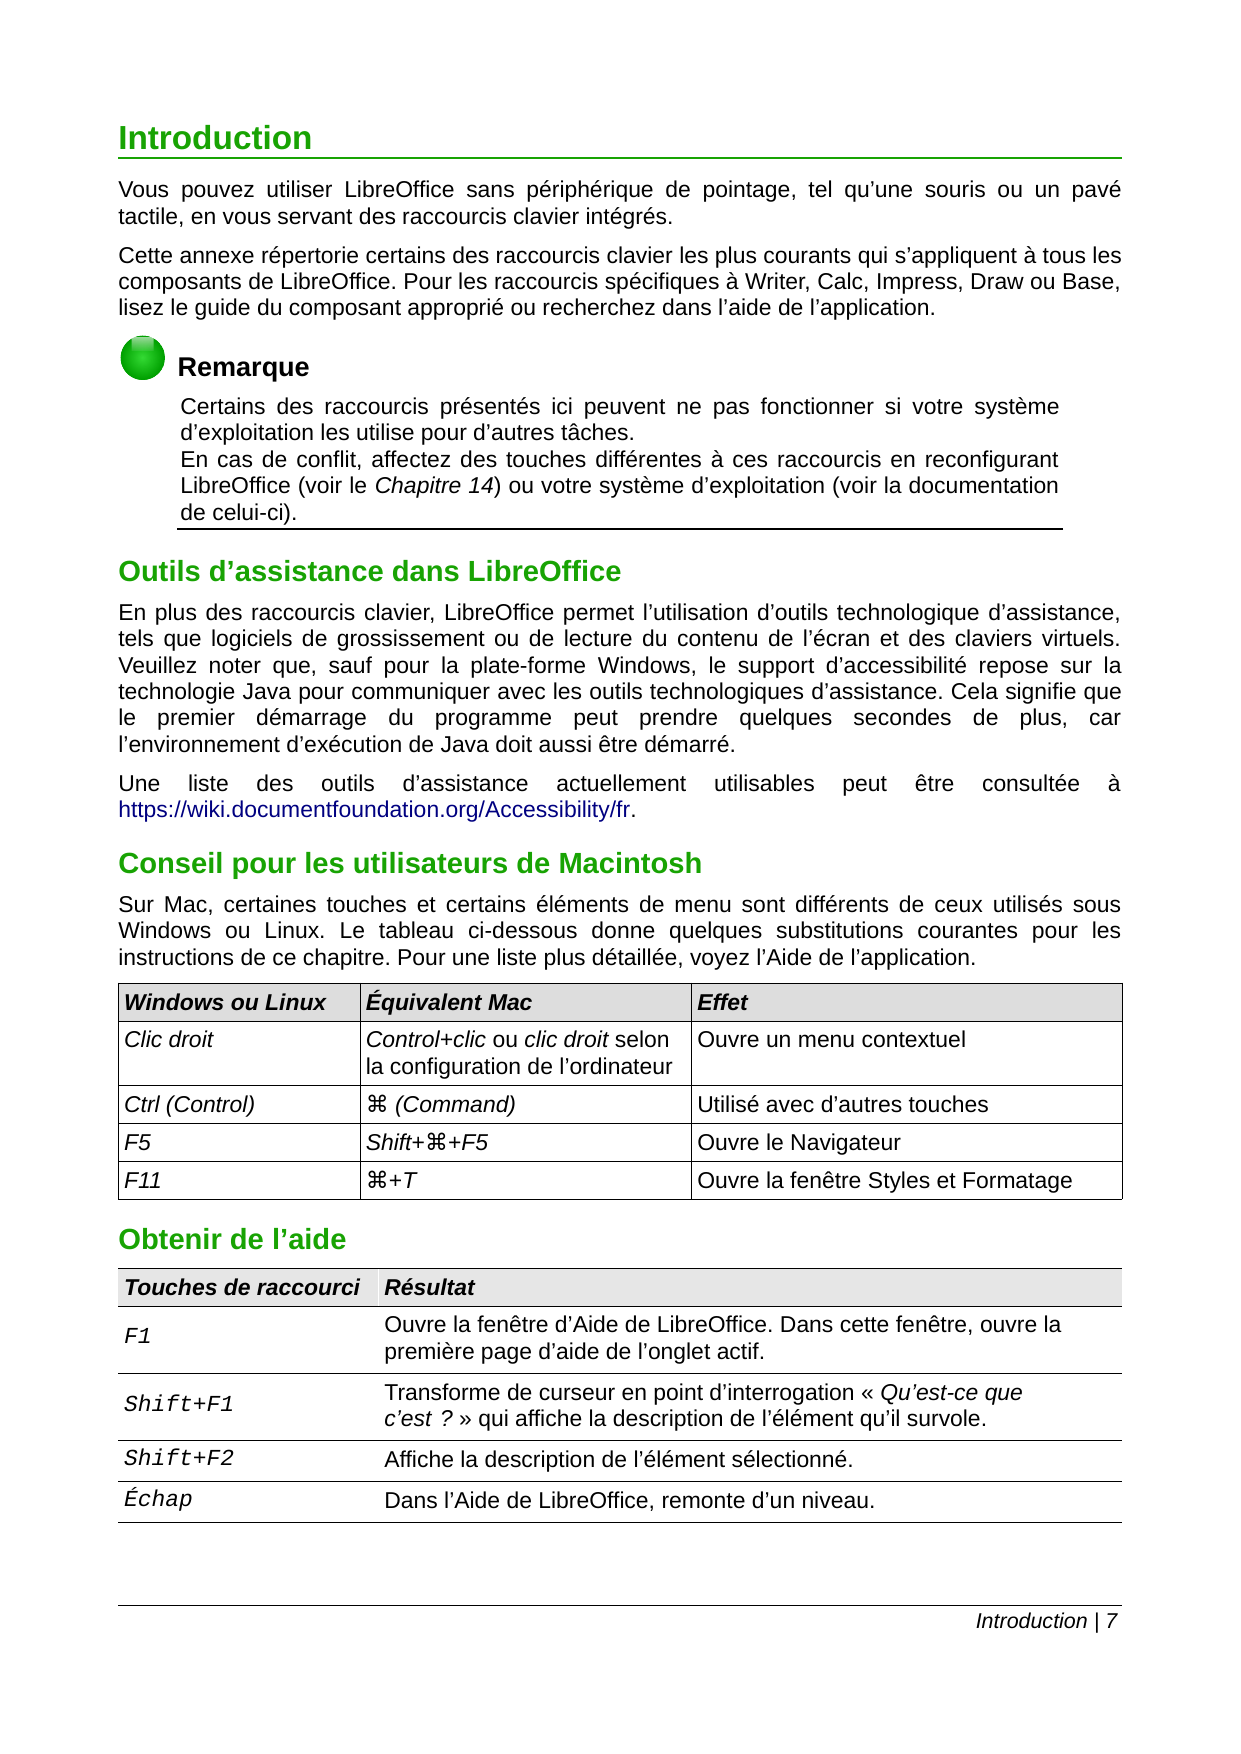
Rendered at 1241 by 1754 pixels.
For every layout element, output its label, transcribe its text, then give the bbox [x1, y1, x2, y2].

table_cell Shift+F2 [118, 1441, 378, 1481]
table_header Équivalent Mac [361, 984, 691, 1021]
table_cell Affiche la description de l’élément sélectionné. [379, 1441, 1122, 1481]
table_cell Échap [118, 1482, 378, 1522]
table_header Windows ou Linux [119, 984, 360, 1021]
subtitle Conseil pour les utilisateurs de Macintosh [118, 846, 1122, 879]
table_cell Ouvre la fenêtre d’Aide de LibreOffice. Dans cette fenêtre, ouvre la première page d’aide de l’onglet actif. [379, 1307, 1122, 1373]
table_cell F11 [119, 1162, 360, 1199]
text En cas de conflit, affectez des touches différentes à ces raccourcis en reconfigurant LibreOffice (voir le Chapitre 14) ou votre système d’exploitation (voir la documentation de celui-ci). [177, 446, 1063, 528]
subtitle Introduction [118, 118, 1122, 157]
table_cell z+T [361, 1162, 691, 1199]
table_cell Dans l’Aide de LibreOffice, remonte d’un niveau. [379, 1482, 1122, 1522]
table_cell Ouvre un menu contextuel [692, 1022, 1122, 1085]
table_cell Control+clic ou clic droit selon la configuration de l’ordinateur [361, 1022, 691, 1085]
text Cette annexe répertorie certains des raccourcis clavier les plus courants qui s’appliquent à tous les composants de LibreOffice. Pour les raccourcis spécifiques à Writer, Calc, Impress, Draw ou Base, lisez le guide du composant approprié ou recherchez dans l’aide de l’application. [118, 242, 1122, 321]
subtitle Outils d’assistance dans LibreOffice [118, 553, 1122, 587]
subtitle Remarque [118, 333, 1122, 382]
table_header Effet [692, 984, 1122, 1021]
table_cell z (Command) [361, 1086, 691, 1123]
table_header Résultat [379, 1269, 1122, 1306]
table_header Touches de raccourci [118, 1269, 378, 1306]
text Vous pouvez utiliser LibreOffice sans périphérique de pointage, tel qu’une souris ou un pavé tactile, en vous servant des raccourcis clavier intégrés. [118, 176, 1122, 229]
table_cell Shift+F1 [118, 1374, 378, 1440]
table_cell Ctrl (Control) [119, 1086, 360, 1123]
table_cell Transforme de curseur en point d’interrogation « Qu’est-ce que c’est ? » qui affiche la description de l’élément qu’il survole. [379, 1374, 1122, 1440]
table_cell Ouvre le Navigateur [692, 1124, 1122, 1161]
table_cell F5 [119, 1124, 360, 1161]
text Certains des raccourcis présentés ici peuvent ne pas fonctionner si votre système d’exploitation les utilise pour d’autres tâches. [177, 390, 1063, 446]
text Une liste des outils d’assistance actuellement utilisables peut être consultée à https://wiki.documentfoundation.org/Accessibility/fr. [118, 769, 1122, 822]
table_cell Shift+⌘+F5 [361, 1124, 691, 1161]
table_cell Utilisé avec d’autres touches [692, 1086, 1122, 1123]
table_cell Clic droit [119, 1022, 360, 1085]
table_cell Ouvre la fenêtre Styles et Formatage [692, 1162, 1122, 1199]
text En plus des raccourcis clavier, LibreOffice permet l’utilisation d’outils technologique d’assistance, tels que logiciels de grossissement ou de lecture du contenu de l’écran et des claviers virtuels. Veuillez noter que, sauf pour la plate-forme Windows, le support d’accessibilité repose sur la technologie Java pour communiquer avec les outils technologiques d’assistance. Cela signifie que le premier démarrage du programme peut prendre quelques secondes de plus, car l’environnement d’exécution de Java doit aussi être démarré. [118, 599, 1122, 757]
text Sur Mac, certaines touches et certains éléments de menu sont différents de ceux utilisés sous Windows ou Linux. Le tableau ci-dessous donne quelques substitutions courantes pour les instructions de ce chapitre. Pour une liste plus détaillée, voyez l’Aide de l’application. [118, 891, 1122, 970]
subtitle Obtenir de l’aide [118, 1222, 1122, 1256]
table_cell F1 [118, 1307, 378, 1373]
